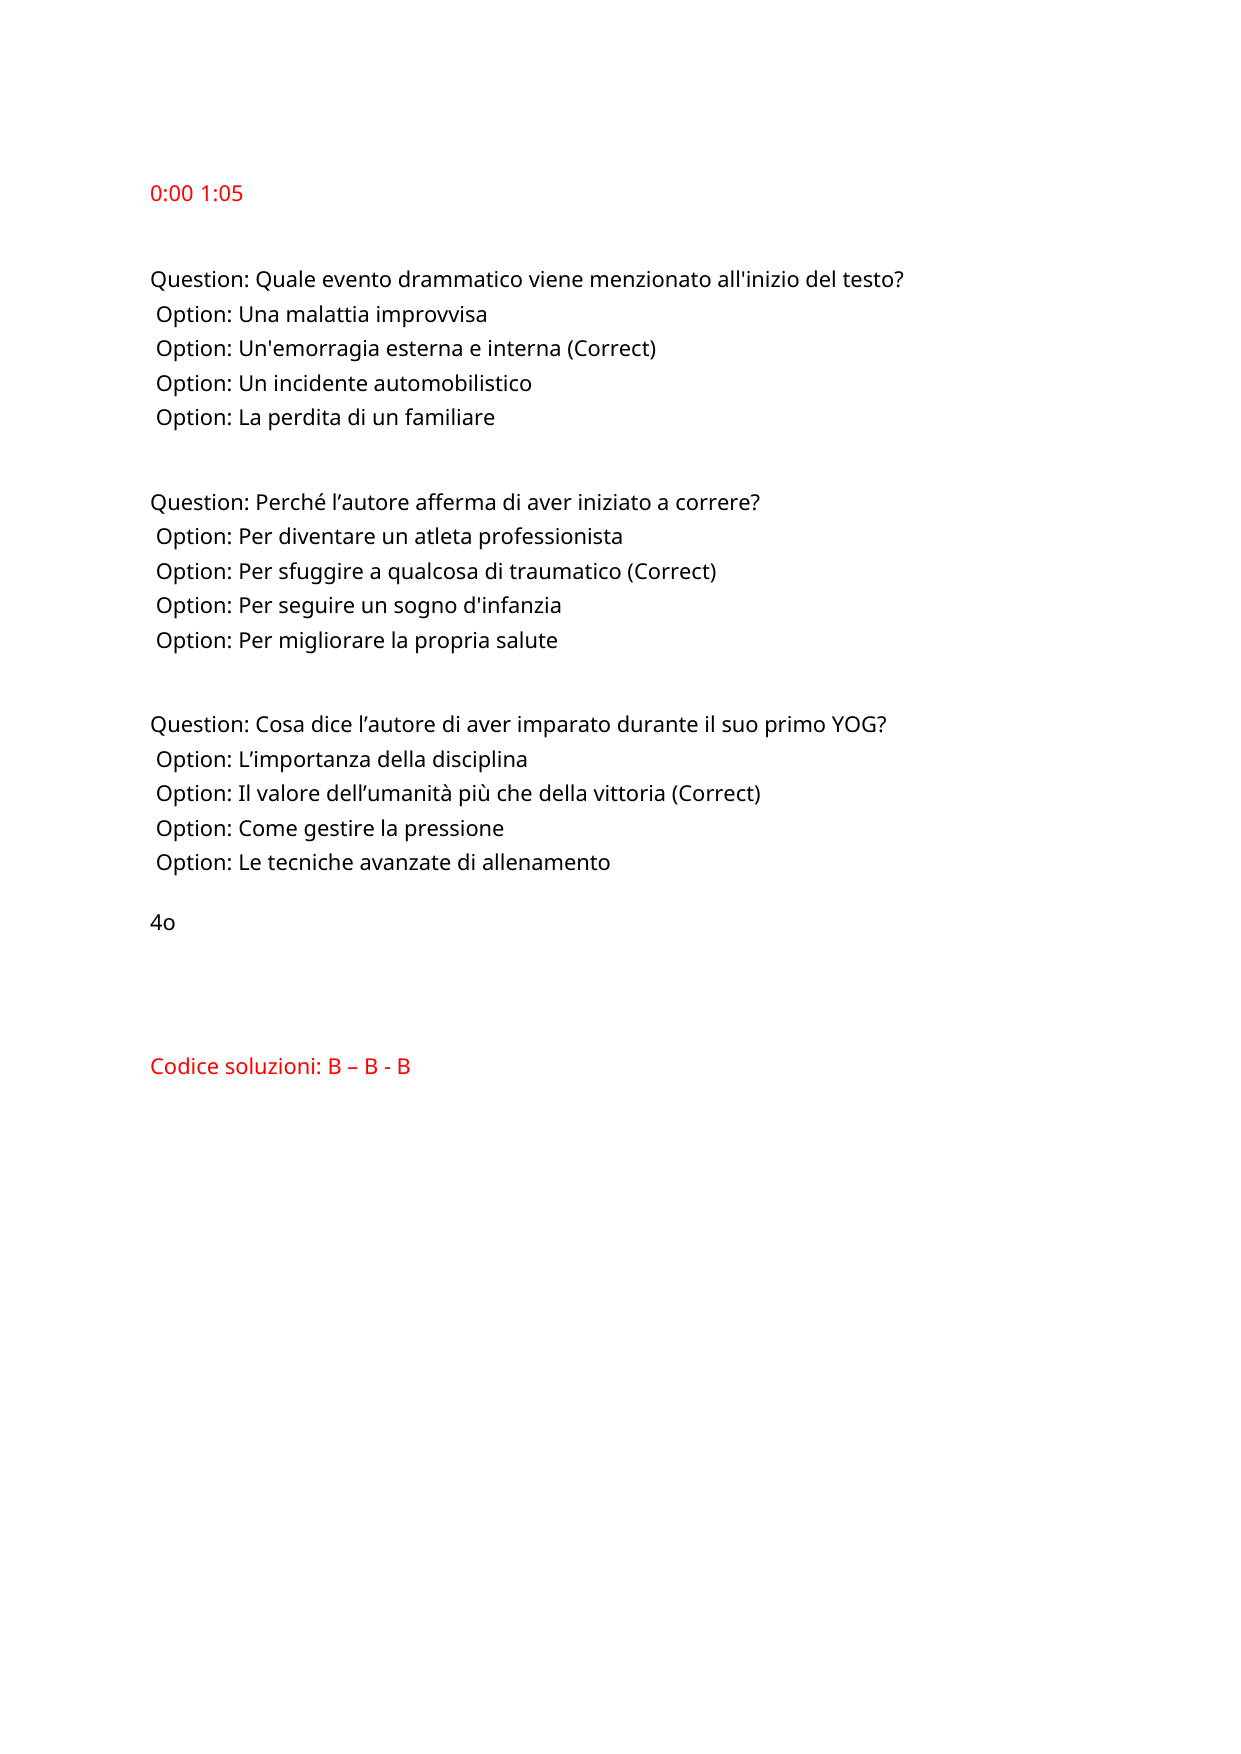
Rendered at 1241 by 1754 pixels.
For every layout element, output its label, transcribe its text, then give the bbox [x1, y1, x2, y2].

text Codice soluzioni: B – B - B [150, 1051, 1090, 1080]
text 0:00 1:05 [150, 175, 1090, 209]
text 4o [150, 907, 1090, 936]
text Question: Cosa dice l’autore di aver imparato durante il suo primo YOG? Option: L’importanza della disciplina Option: Il valore dell’umanità più che della vittoria (Correct) Option: Come gestire la pressione Option: Le tecniche avanzate di allenamento [150, 709, 1090, 877]
text Question: Perché l’autore afferma di aver iniziato a correre? Option: Per diventare un atleta professionista Option: Per sfuggire a qualcosa di traumatico (Correct) Option: Per seguire un sogno d'infanzia Option: Per migliorare la propria salute [150, 487, 1090, 654]
text Question: Quale evento drammatico viene menzionato all'inizio del testo? Option: Una malattia improvvisa Option: Un'emorragia esterna e interna (Correct) Option: Un incidente automobilistico Option: La perdita di un familiare [150, 264, 1090, 432]
